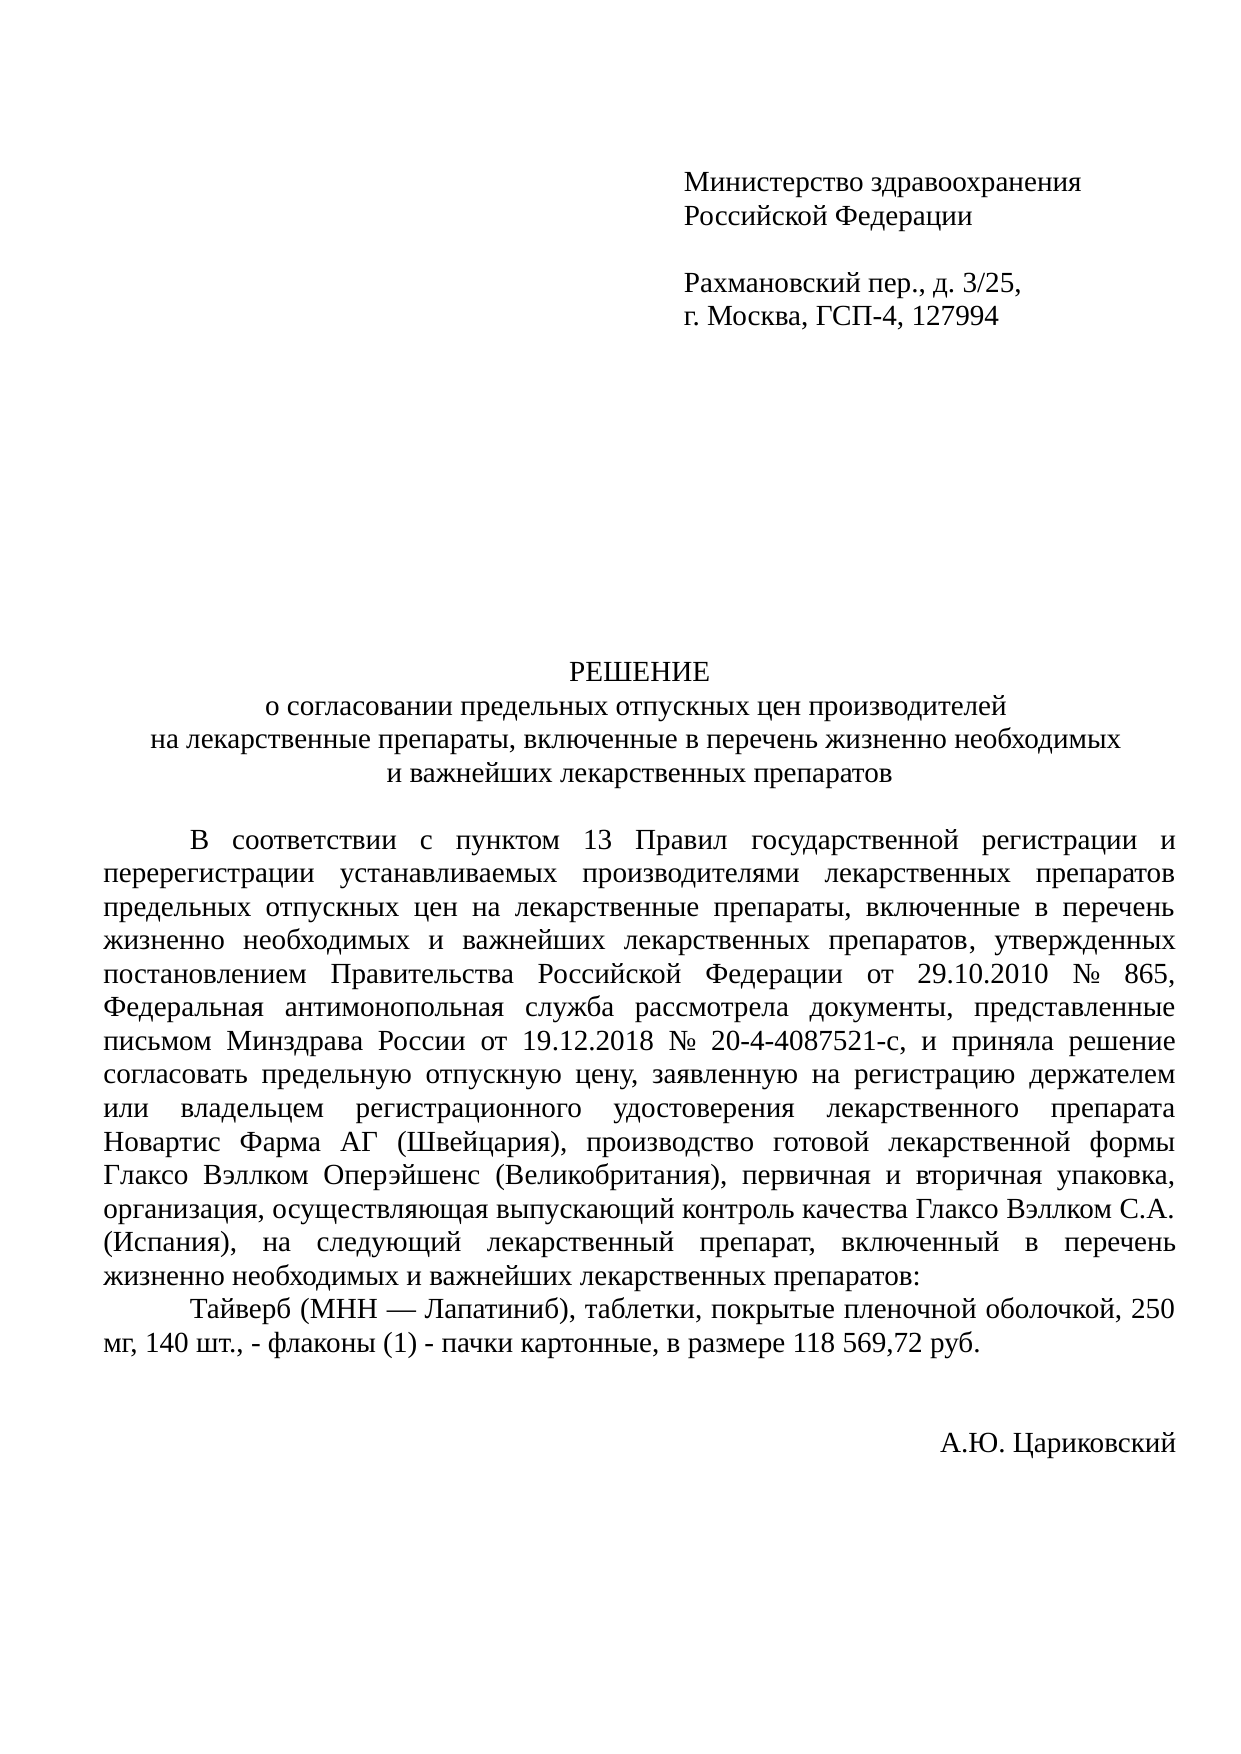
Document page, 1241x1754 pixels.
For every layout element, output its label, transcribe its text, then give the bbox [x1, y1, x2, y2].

text Министерство здравоохранения [684, 164, 1176, 198]
text РЕШЕНИЕ [103, 654, 1176, 688]
text Тайверб (МНН — Лапатиниб), таблетки, покрытые пленочной оболочкой, 250 мг, 140 шт., - флаконы (1) - пачки картонные, в размере 118 569,72 руб. [103, 1291, 1176, 1358]
text Российской Федерации [684, 198, 1176, 231]
text Рахмановский пер., д. 3/25, [684, 265, 1176, 298]
text г. Москва, ГСП-4, 127994 [684, 298, 1176, 332]
text В соответствии с пунктом 13 Правил государственной регистрации и перерегистрации устанавливаемых производителями лекарственных препаратов предельных отпускных цен на лекарственные препараты, включенные в перечень жизненно необходимых и важнейших лекарственных препаратов, утвержденных постановлением Правительства Российской Федерации от 29.10.2010 № 865, Федеральная антимонопольная служба рассмотрела документы, представленные письмом Минздрава России от 19.12.2018 № 20-4-4087521-с, и приняла решение согласовать предельную отпускную цену, заявленную на регистрацию держателем или владельцем регистрационного удостоверения лекарственного препарата Новартис Фарма АГ (Швейцария), производство готовой лекарственной формы Глаксо Вэллком Оперэйшенс (Великобритания), первичная и вторичная упаковка, организация, осуществляющая выпускающий контроль качества Глаксо Вэллком С.А. (Испания), на следующий лекарственный препарат, включенный в перечень жизненно необходимых и важнейших лекарственных препаратов: [103, 822, 1176, 1291]
text А.Ю. Цариковский [103, 1426, 1176, 1459]
text о согласовании предельных отпускных цен производителей [103, 688, 1176, 721]
text и важнейших лекарственных препаратов [103, 755, 1176, 788]
text на лекарственные препараты, включенные в перечень жизненно необходимых [103, 721, 1176, 755]
